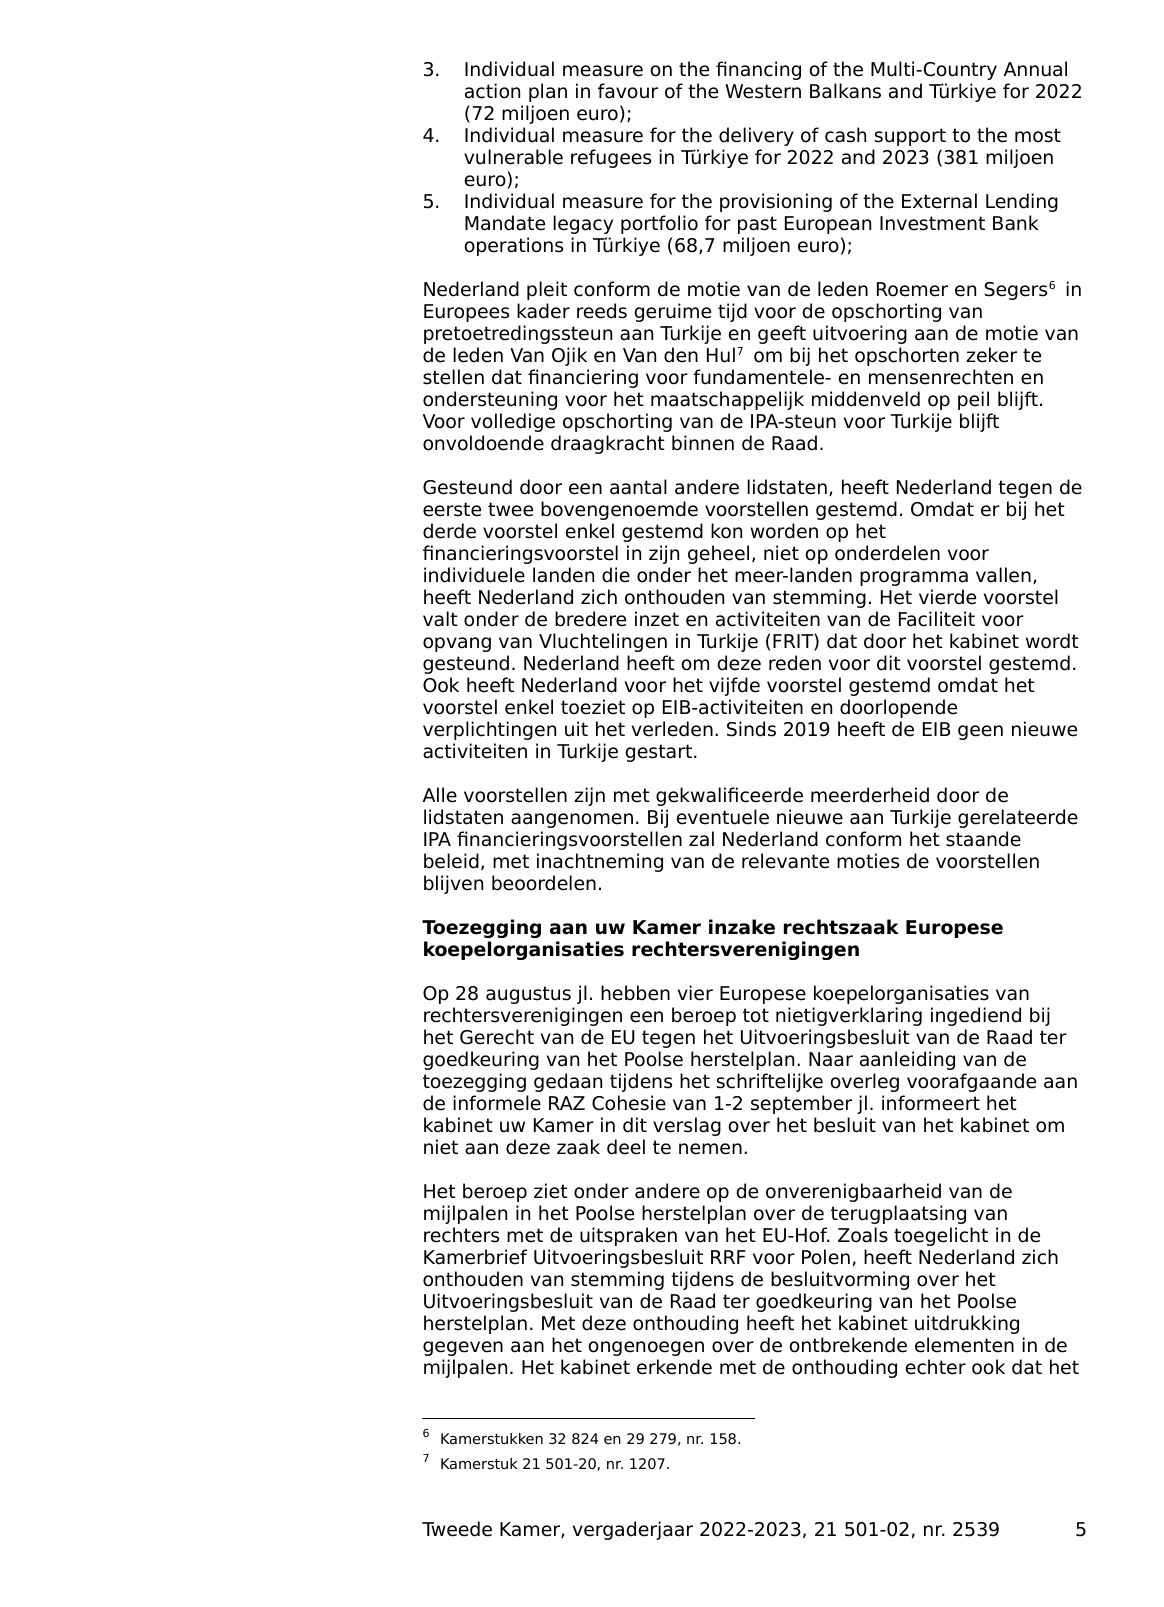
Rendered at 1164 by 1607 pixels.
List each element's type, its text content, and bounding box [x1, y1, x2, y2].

text Nederland pleit conform de motie van de leden Roemer en Segers in Europees kader reeds geruime tijd voor de opschorting van pretoetredingssteun aan Turkije en geeft uitvoering aan de motie van de leden Van Ojik en Van den Hul om bij het opschorten zeker te stellen dat financiering voor fundamentele- en mensenrechten en ondersteuning voor het maatschappelijk middenveld op peil blijft. Voor volledige opschorting van de IPA-steun voor Turkije blijft onvoldoende draagkracht binnen de Raad. [422, 279, 1087, 455]
subtitle Toezegging aan uw Kamer inzake rechtszaak Europese koepelorganisaties rechtersverenigingen [422, 917, 1087, 961]
text 3. Individual measure on the financing of the Multi-Country Annual action plan in favour of the Western Balkans and Türkiye for 2022 (72 miljoen euro); [422, 59, 1087, 125]
text Gesteund door een aantal andere lidstaten, heeft Nederland tegen de eerste twee bovengenoemde voorstellen gestemd. Omdat er bij het derde voorstel enkel gestemd kon worden op het financieringsvoorstel in zijn geheel, niet op onderdelen voor individuele landen die onder het meer-landen programma vallen, heeft Nederland zich onthouden van stemming. Het vierde voorstel valt onder de bredere inzet en activiteiten van de Faciliteit voor opvang van Vluchtelingen in Turkije (FRIT) dat door het kabinet wordt gesteund. Nederland heeft om deze reden voor dit voorstel gestemd. Ook heeft Nederland voor het vijfde voorstel gestemd omdat het voorstel enkel toeziet op EIB-activiteiten en doorlopende verplichtingen uit het verleden. Sinds 2019 heeft de EIB geen nieuwe activiteiten in Turkije gestart. [422, 477, 1087, 763]
text Kamerstukken 32 824 en 29 279, nr. 158. [422, 1427, 1087, 1449]
text Alle voorstellen zijn met gekwalificeerde meerderheid door de lidstaten aangenomen. Bij eventuele nieuwe aan Turkije gerelateerde IPA financieringsvoorstellen zal Nederland conform het staande beleid, met inachtneming van de relevante moties de voorstellen blijven beoordelen. [422, 785, 1087, 895]
text 5. Individual measure for the provisioning of the External Lending Mandate legacy portfolio for past European Investment Bank operations in Türkiye (68,7 miljoen euro); [422, 191, 1087, 257]
text Kamerstuk 21 501-20, nr. 1207. [422, 1452, 1087, 1474]
text 4. Individual measure for the delivery of cash support to the most vulnerable refugees in Türkiye for 2022 and 2023 (381 miljoen euro); [422, 125, 1087, 191]
text Op 28 augustus jl. hebben vier Europese koepelorganisaties van rechtersverenigingen een beroep tot nietigverklaring ingediend bij het Gerecht van de EU tegen het Uitvoeringsbesluit van de Raad ter goedkeuring van het Poolse herstelplan. Naar aanleiding van de toezegging gedaan tijdens het schriftelijke overleg voorafgaande aan de informele RAZ Cohesie van 1-2 september jl. informeert het kabinet uw Kamer in dit verslag over het besluit van het kabinet om niet aan deze zaak deel te nemen. [422, 983, 1087, 1159]
text Het beroep ziet onder andere op de onverenigbaarheid van de mijlpalen in het Poolse herstelplan over de terugplaatsing van rechters met de uitspraken van het EU-Hof. Zoals toegelicht in de Kamerbrief Uitvoeringsbesluit RRF voor Polen, heeft Nederland zich onthouden van stemming tijdens de besluitvorming over het Uitvoeringsbesluit van de Raad ter goedkeuring van het Poolse herstelplan. Met deze onthouding heeft het kabinet uitdrukking gegeven aan het ongenoegen over de ontbrekende elementen in de mijlpalen. Het kabinet erkende met de onthouding echter ook dat het [422, 1181, 1087, 1379]
